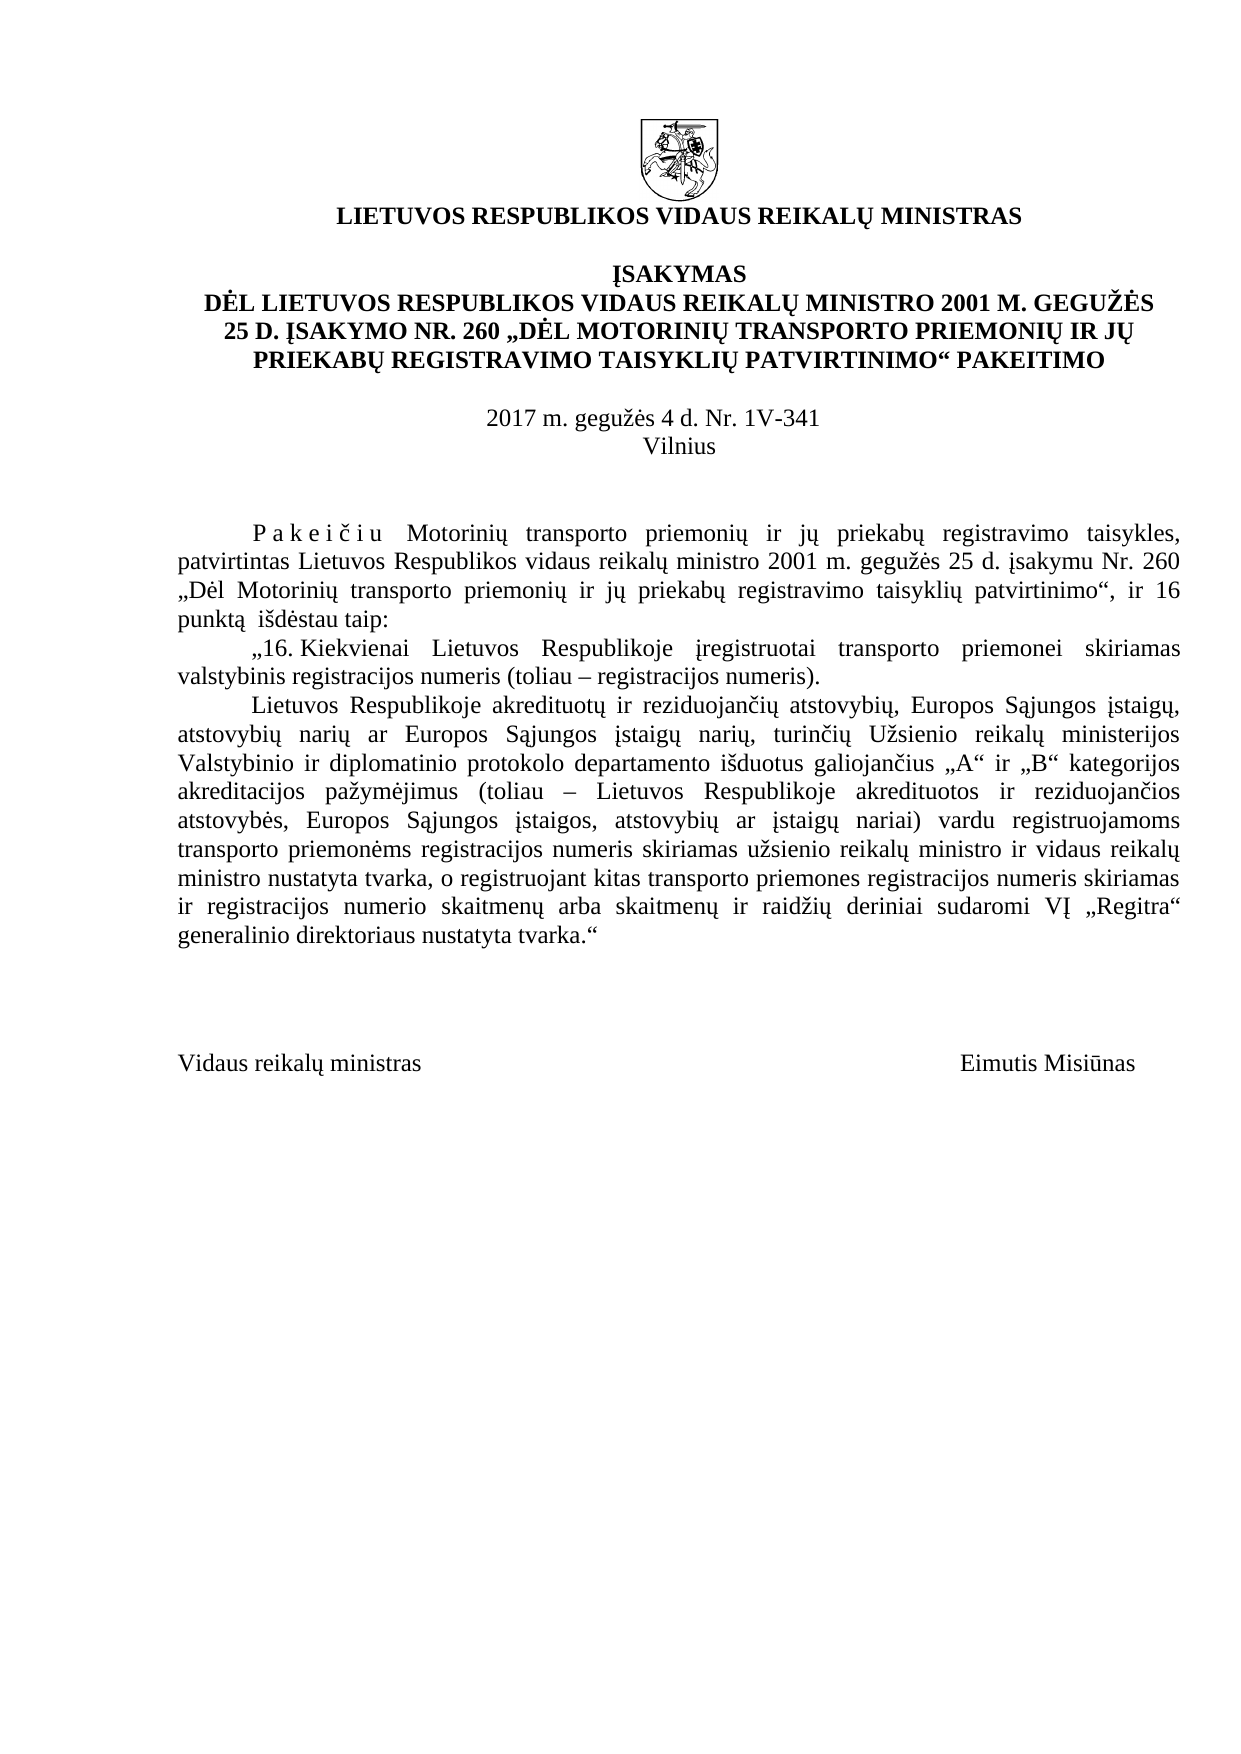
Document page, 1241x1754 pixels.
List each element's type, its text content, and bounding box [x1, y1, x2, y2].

text Vidaus reikalų ministras Eimutis Misiūnas [177, 1048, 1181, 1077]
text DĖL LIETUVOS RESPUBLIKOS VIDAUS REIKALŲ MINISTRO 2001 M. GEGUŽĖS 25 D. ĮSAKYMO NR. 260 „DĖL MOTORINIŲ TRANSPORTO PRIEMONIŲ IR JŲ PRIEKABŲ REGISTRAVIMO TAISYKLIŲ PATVIRTINIMO“ PAKEITIMO [177, 288, 1181, 374]
text Pakeičiu Motorinių transporto priemonių ir jų priekabų registravimo taisykles, patvirtintas Lietuvos Respublikos vidaus reikalų ministro 2001 m. gegužės 25 d. įsakymu Nr. 260 „Dėl Motorinių transporto priemonių ir jų priekabų registravimo taisyklių patvirtinimo“, ir 16 punktą išdėstau taip: [177, 518, 1181, 633]
text Lietuvos Respublikoje akredituotų ir reziduojančių atstovybių, Europos Sąjungos įstaigų, atstovybių narių ar Europos Sąjungos įstaigų narių, turinčių Užsienio reikalų ministerijos Valstybinio ir diplomatinio protokolo departamento išduotus galiojančius „A“ ir „B“ kategorijos akreditacijos pažymėjimus (toliau – Lietuvos Respublikoje akredituotos ir reziduojančios atstovybės, Europos Sąjungos įstaigos, atstovybių ar įstaigų nariai) vardu registruojamoms transporto priemonėms registracijos numeris skiriamas užsienio reikalų ministro ir vidaus reikalų ministro nustatyta tvarka, o registruojant kitas transporto priemones registracijos numeris skiriamas ir registracijos numerio skaitmenų arba skaitmenų ir raidžių deriniai sudaromi VĮ „Regitra“ generalinio direktoriaus nustatyta tvarka.“ [177, 690, 1181, 949]
text ĮSAKYMAS [177, 259, 1181, 288]
text „16. Kiekvienai Lietuvos Respublikoje įregistruotai transporto priemonei skiriamas valstybinis registracijos numeris (toliau – registracijos numeris). [177, 633, 1181, 690]
text 2017 m. gegužės 4 d. Nr. 1V-341 [177, 403, 1129, 431]
text LIETUVOS RESPUBLIKOS VIDAUS REIKALŲ ministRAS [177, 201, 1181, 230]
text Vilnius [177, 431, 1181, 460]
